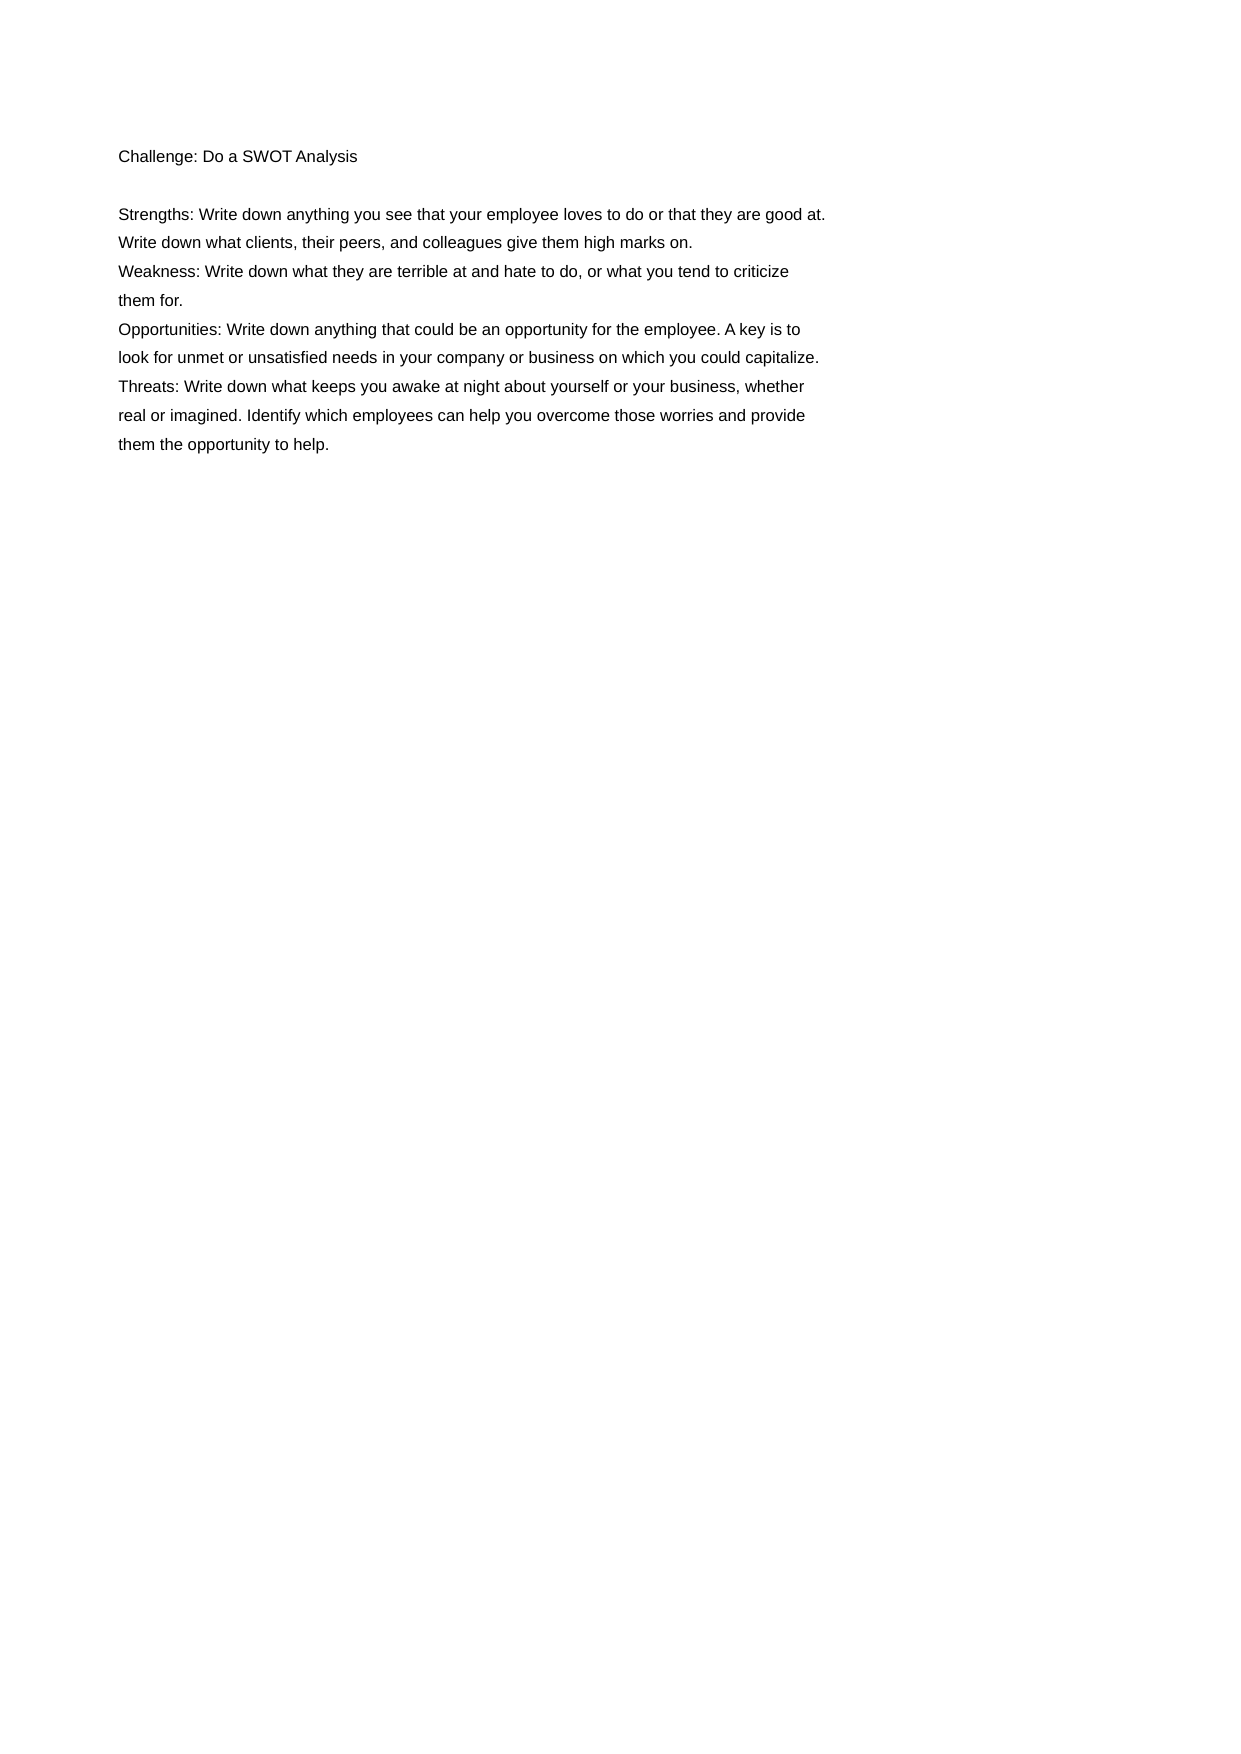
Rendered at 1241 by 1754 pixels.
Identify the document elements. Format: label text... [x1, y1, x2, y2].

text Challenge: Do a SWOT Analysis [118, 147, 827, 166]
text Weakness: Write down what they are terrible at and hate to do, or what you tend to criticize them for. [118, 262, 827, 310]
text Opportunities: Write down anything that could be an opportunity for the employee. A key is to look for unmet or unsatisfied needs in your company or business on which you could capitalize. [118, 319, 827, 367]
text Threats: Write down what keeps you awake at night about yourself or your business, whether real or imagined. Identify which employees can help you overcome those worries and provide them the opportunity to help. [118, 377, 827, 453]
text Strengths: Write down anything you see that your employee loves to do or that they are good at. Write down what clients, their peers, and colleagues give them high marks on. [118, 204, 827, 252]
